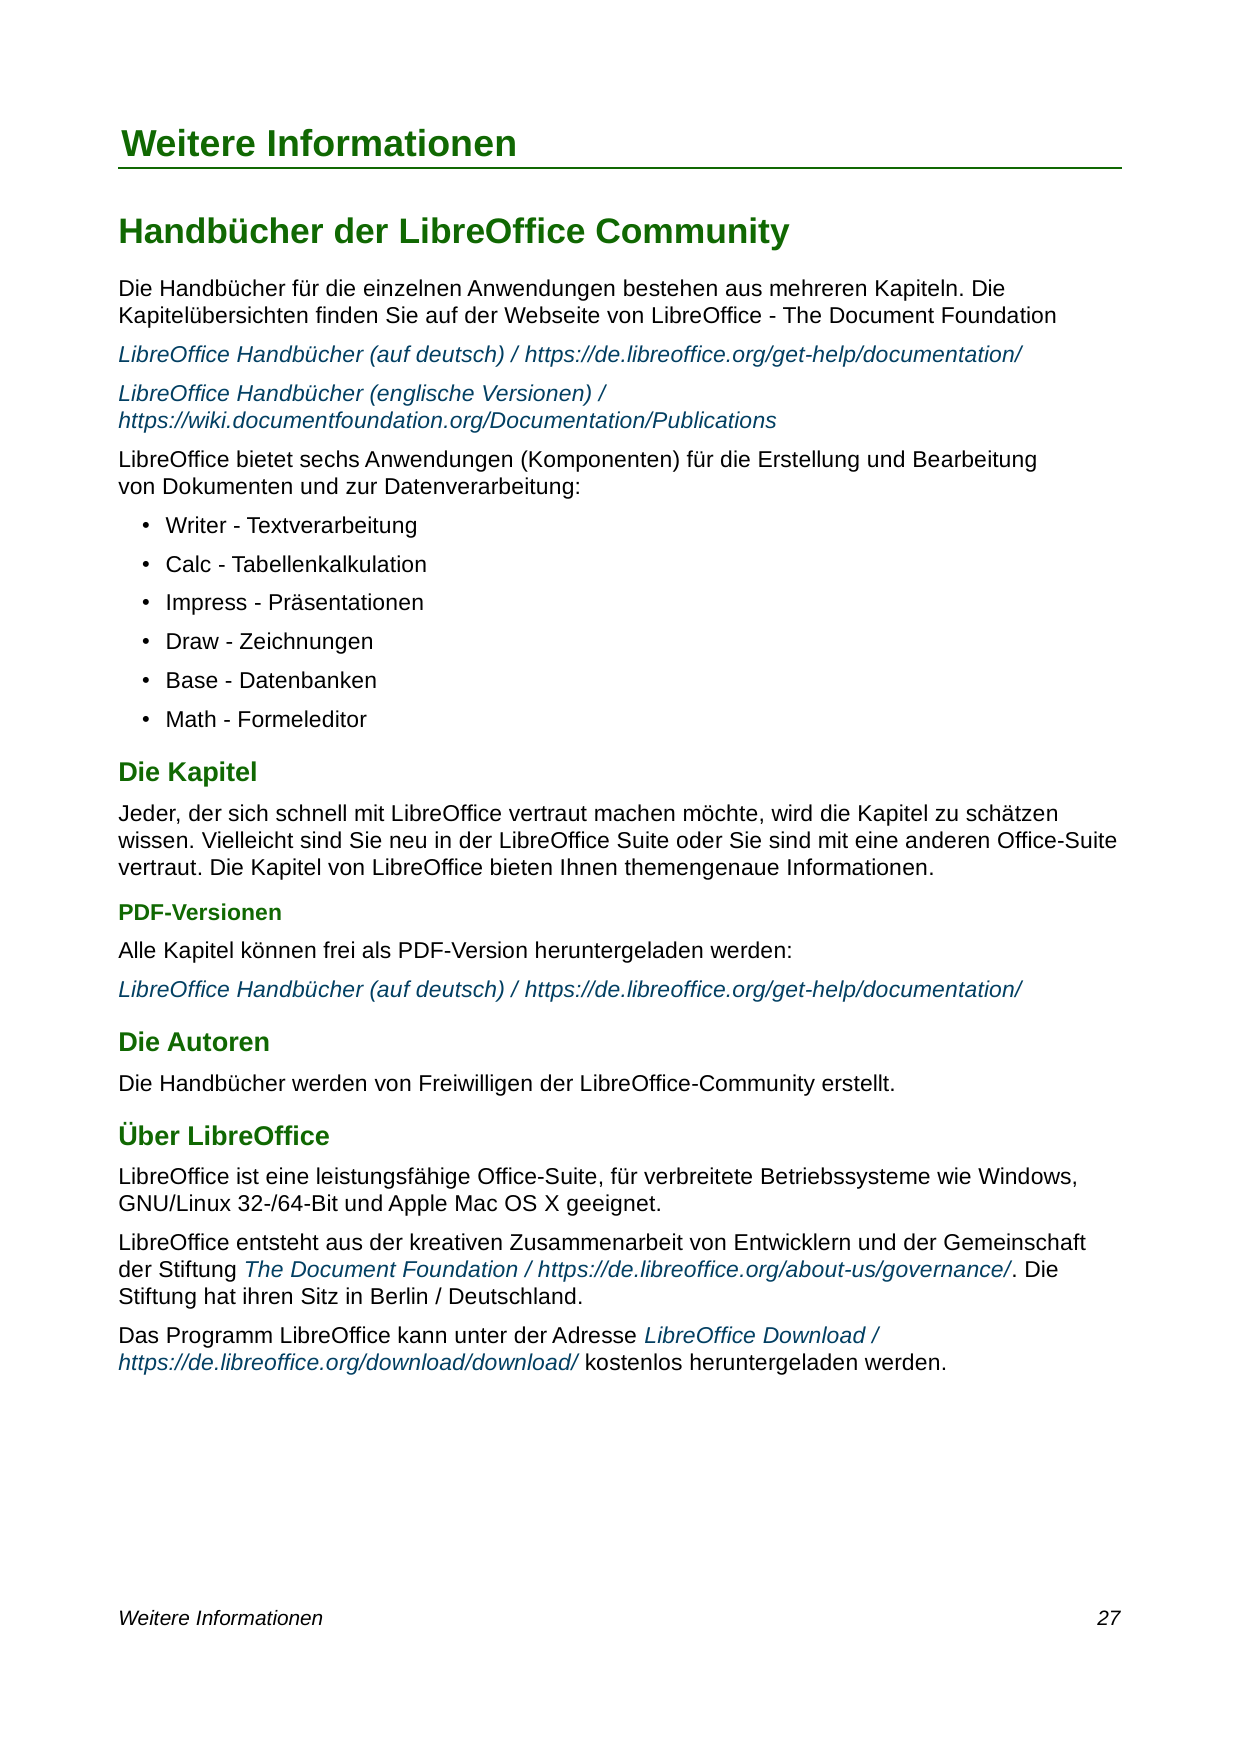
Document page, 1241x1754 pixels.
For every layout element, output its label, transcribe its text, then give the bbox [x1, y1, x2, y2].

list Base - Datenbanken [142, 666, 1122, 693]
subtitle Die Autoren [118, 1026, 1122, 1057]
text LibreOffice Handbücher (englische Versionen) / https://wiki.documentfoundation.org/Documentation/Publications [118, 379, 1122, 433]
list Calc - Tabellenkalkulation [142, 550, 1122, 577]
list Draw - Zeichnungen [142, 628, 1122, 655]
subtitle Handbücher der LibreOffice Community [118, 210, 1122, 251]
text LibreOffice bietet sechs Anwendungen (Komponenten) für die Erstellung und Bearbeitung von Dokumenten und zur Datenverarbeitung: [118, 445, 1122, 499]
text Die Handbücher werden von Freiwilligen der LibreOffice-Community erstellt. [118, 1069, 1122, 1096]
text Das Programm LibreOffice kann unter der Adresse LibreOffice Download / https://de.libreoffice.org/download/download/ kostenlos heruntergeladen werden. [118, 1322, 1122, 1376]
subtitle Über LibreOffice [118, 1120, 1122, 1151]
subtitle Weitere Informationen [118, 118, 1122, 167]
list Writer - Textverarbeitung [142, 511, 1122, 538]
text LibreOffice Handbücher (auf deutsch) / https://de.libreoffice.org/get-help/documentation/ [118, 340, 1122, 367]
text Die Handbücher für die einzelnen Anwendungen bestehen aus mehreren Kapiteln. Die Kapitelübersichten finden Sie auf der Webseite von LibreOffice - The Document Foundation [118, 274, 1122, 328]
text LibreOffice entsteht aus der kreativen Zusammenarbeit von Entwicklern und der Gemeinschaft der Stiftung The Document Foundation / https://de.libreoffice.org/about-us/governance/. Die Stiftung hat ihren Sitz in Berlin / Deutschland. [118, 1228, 1122, 1310]
text Alle Kapitel können frei als PDF-Version heruntergeladen werden: [118, 937, 1122, 964]
subtitle PDF-Versionen [118, 898, 1122, 925]
list Math - Formeleditor [142, 705, 1122, 732]
text LibreOffice Handbücher (auf deutsch) / https://de.libreoffice.org/get-help/documentation/ [118, 976, 1122, 1003]
subtitle Die Kapitel [118, 756, 1122, 787]
list Impress - Präsentationen [142, 589, 1122, 616]
text LibreOffice ist eine leistungsfähige Office-Suite, für verbreitete Betriebssysteme wie Windows, GNU/Linux 32-/64-Bit und Apple Mac OS X geeignet. [118, 1163, 1122, 1217]
text Jeder, der sich schnell mit LibreOffice vertraut machen möchte, wird die Kapitel zu schätzen wissen. Vielleicht sind Sie neu in der LibreOffice Suite oder Sie sind mit eine anderen Office-Suite vertraut. Die Kapitel von LibreOffice bieten Ihnen themengenaue Informationen. [118, 799, 1122, 880]
